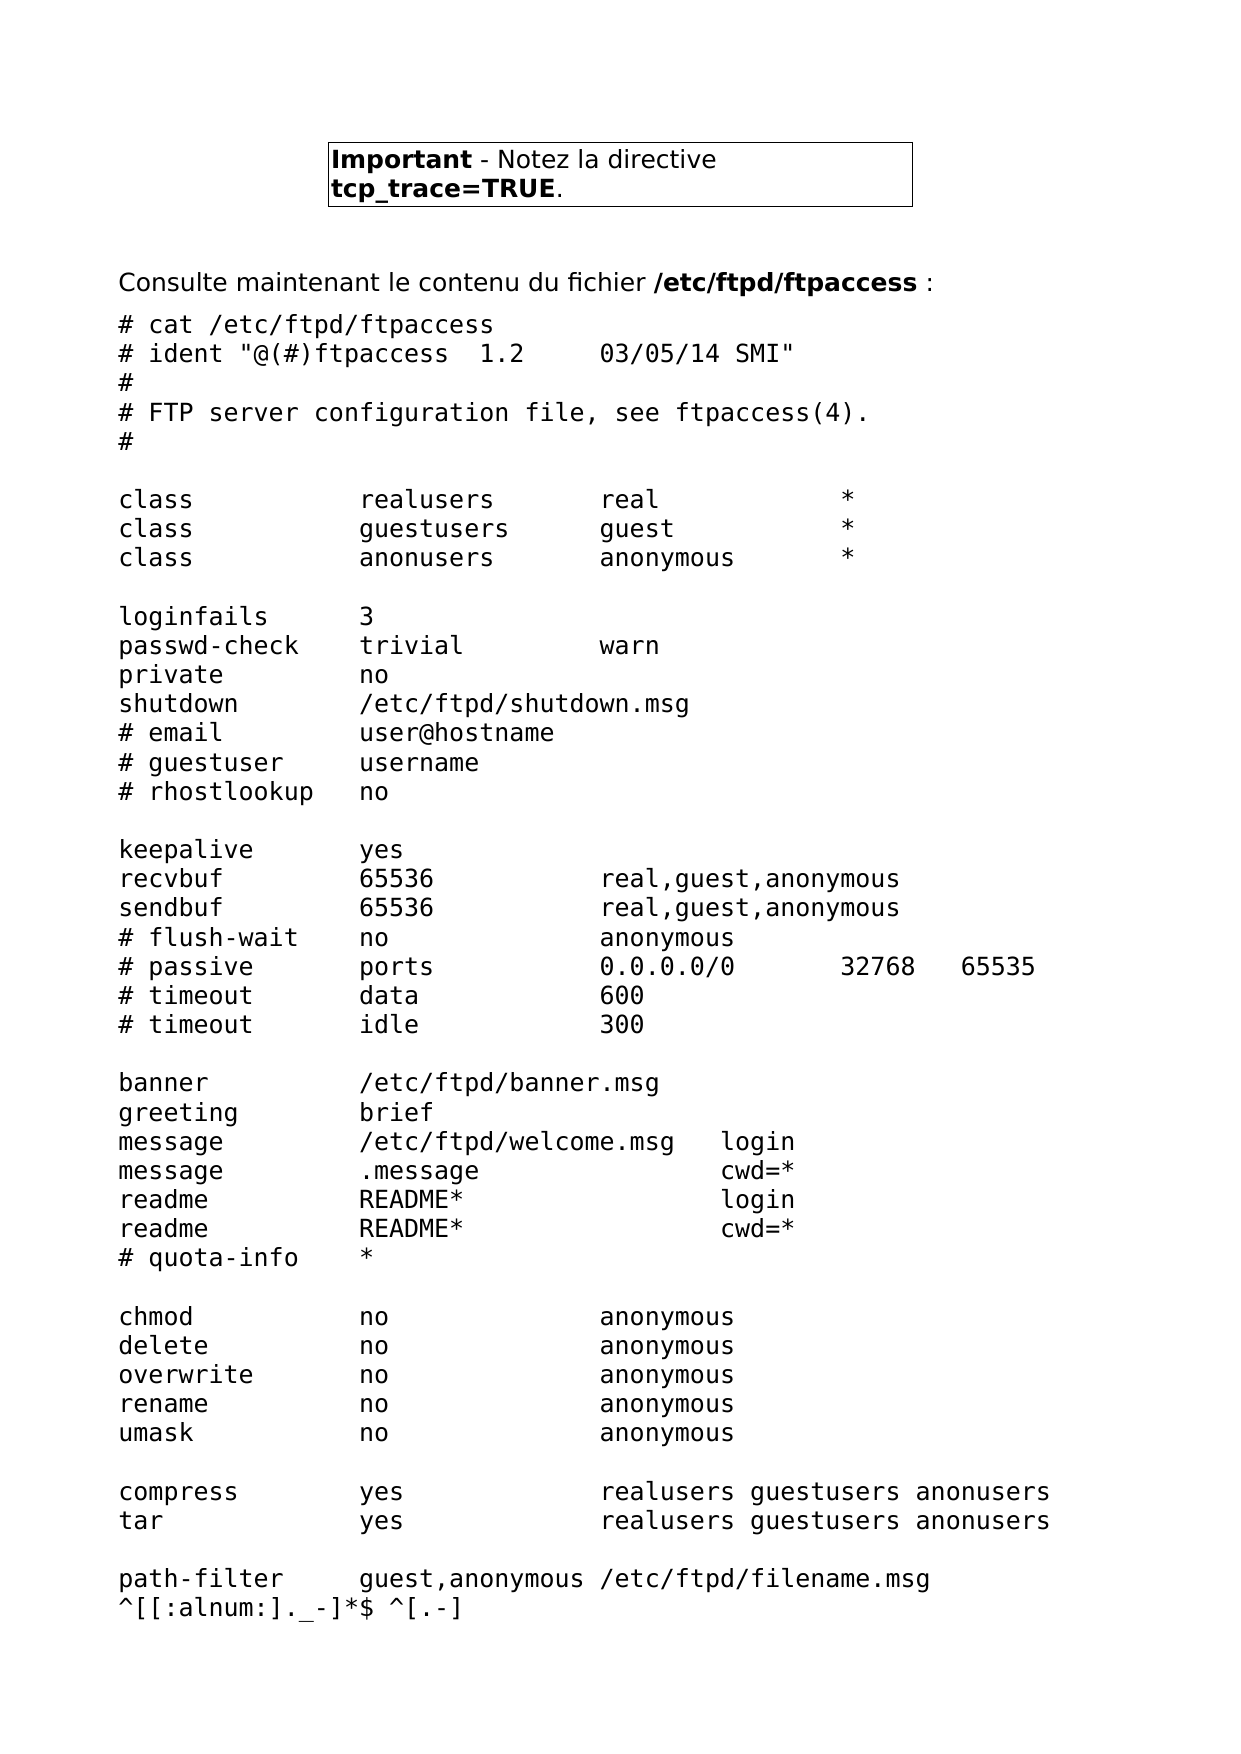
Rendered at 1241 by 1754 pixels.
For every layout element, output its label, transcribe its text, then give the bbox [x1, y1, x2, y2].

text # cat /etc/ftpd/ftpaccess # ident "@(#)ftpaccess 1.2 03/05/14 SMI" # # FTP server configuration file, see ftpaccess(4). # class realusers real * class guestusers guest * class anonusers anonymous * loginfails 3 passwd-check trivial warn private no shutdown /etc/ftpd/shutdown.msg # email user@hostname # guestuser username # rhostlookup no keepalive yes recvbuf 65536 real,guest,anonymous sendbuf 65536 real,guest,anonymous # flush-wait no anonymous # passive ports 0.0.0.0/0 32768 65535 # timeout data 600 # timeout idle 300 banner /etc/ftpd/banner.msg greeting brief message /etc/ftpd/welcome.msg login message .message cwd=* readme README* login readme README* cwd=* # quota-info * chmod no anonymous delete no anonymous overwrite no anonymous rename no anonymous umask no anonymous compress yes realusers guestusers anonusers tar yes realusers guestusers anonusers path-filter guest,anonymous /etc/ftpd/filename.msg ^[[:alnum:]._-]*$ ^[.-] [118, 310, 1122, 1623]
text Consulte maintenant le contenu du fichier /etc/ftpd/ftpaccess : [118, 268, 1122, 298]
table_header Important - Notez la directive tcp_trace=TRUE. [329, 143, 912, 206]
